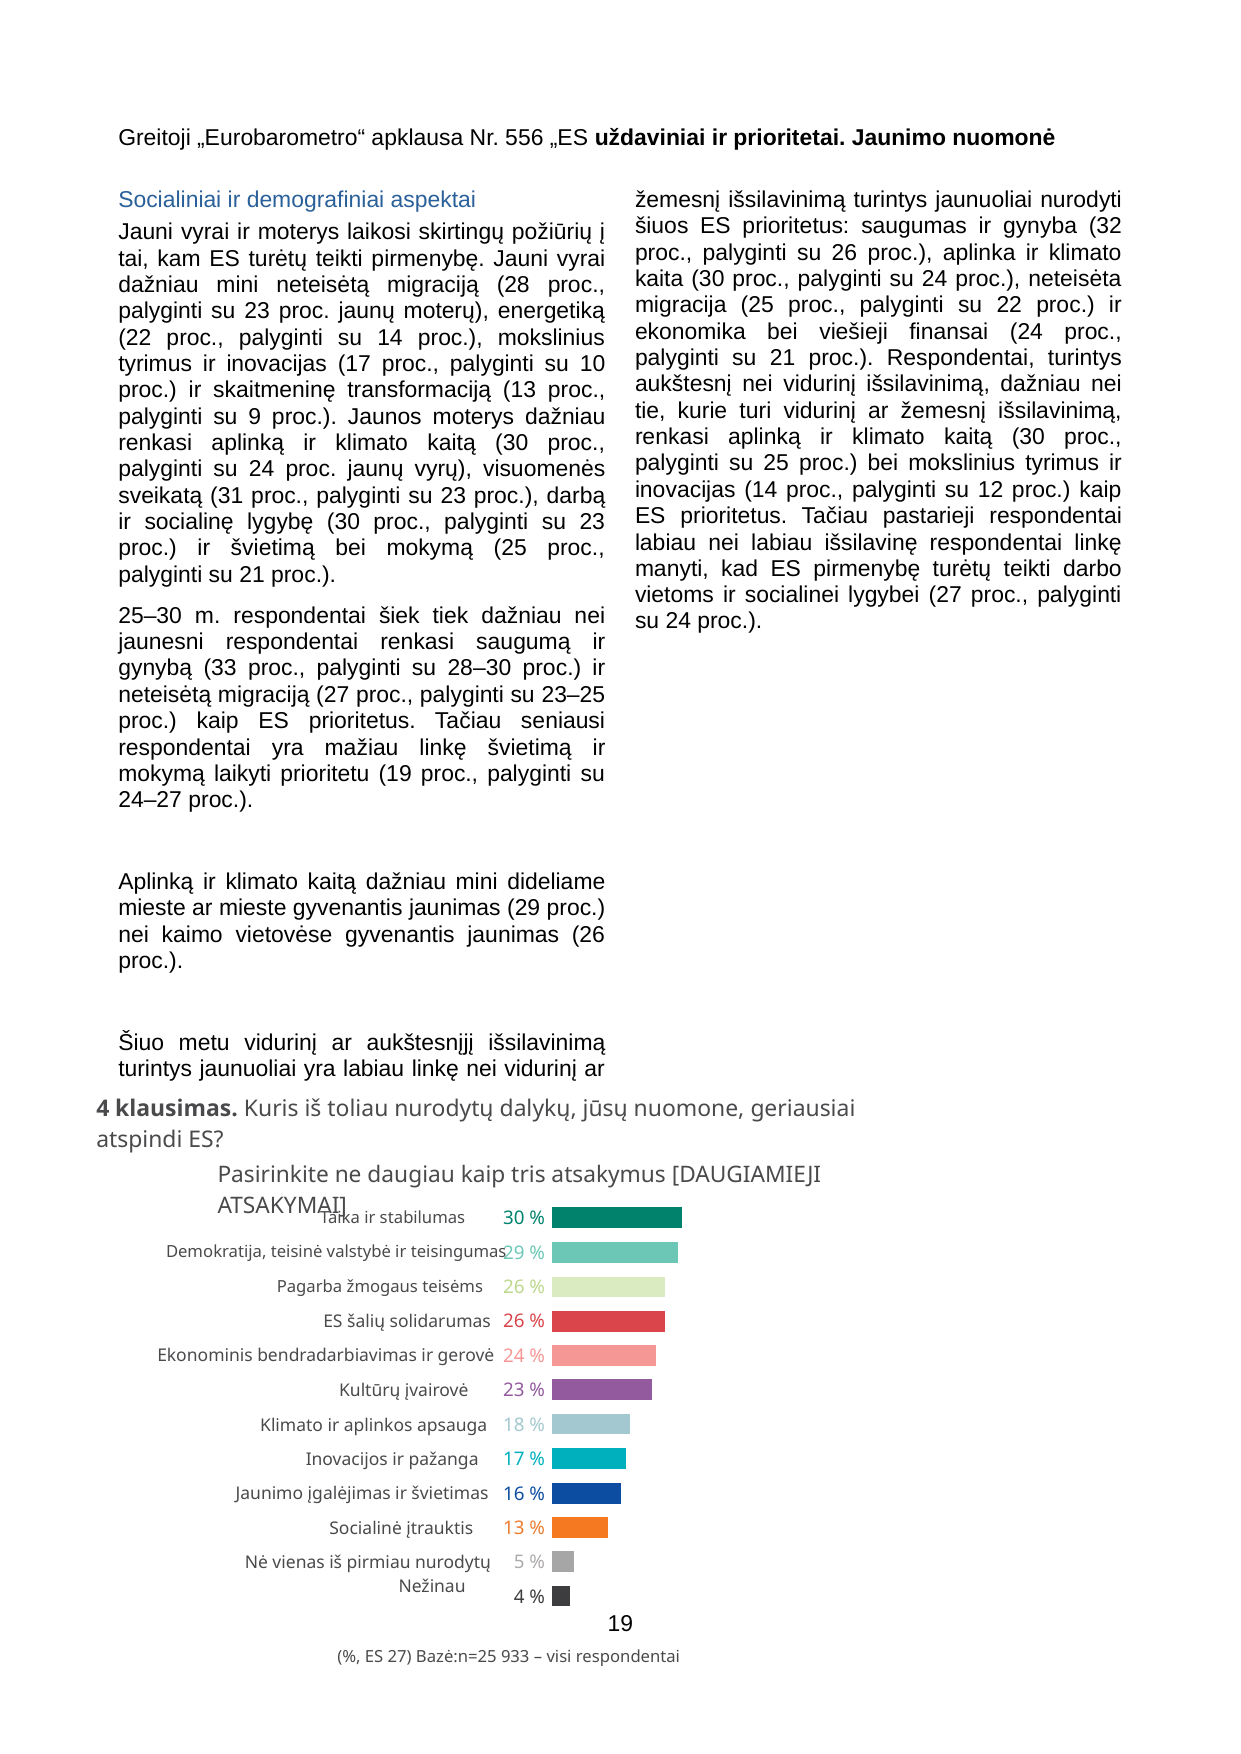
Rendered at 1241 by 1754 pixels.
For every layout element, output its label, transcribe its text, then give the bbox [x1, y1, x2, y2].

text 25–30 m. respondentai šiek tiek dažniau nei jaunesni respondentai renkasi saugumą ir gynybą (33 proc., palyginti su 28–30 proc.) ir neteisėtą migraciją (27 proc., palyginti su 23–25 proc.) kaip ES prioritetus. Tačiau seniausi respondentai yra mažiau linkę švietimą ir mokymą laikyti prioritetu (19 proc., palyginti su 24–27 proc.). [118, 602, 605, 812]
text Aplinką ir klimato kaitą dažniau mini dideliame mieste ar mieste gyvenantis jaunimas (29 proc.) nei kaimo vietovėse gyvenantis jaunimas (26 proc.). [118, 868, 605, 973]
text Šiuo metu vidurinį ar aukštesnįjį išsilavinimą turintys jaunuoliai yra labiau linkę nei vidurinį ar [118, 1029, 605, 1082]
text Jauni vyrai ir moterys laikosi skirtingų požiūrių į tai, kam ES turėtų teikti pirmenybę. Jauni vyrai dažniau mini neteisėtą migraciją (28 proc., palyginti su 23 proc. jaunų moterų), energetiką (22 proc., palyginti su 14 proc.), mokslinius tyrimus ir inovacijas (17 proc., palyginti su 10 proc.) ir skaitmeninę transformaciją (13 proc., palyginti su 9 proc.). Jaunos moterys dažniau renkasi aplinką ir klimato kaitą (30 proc., palyginti su 24 proc. jaunų vyrų), visuomenės sveikatą (31 proc., palyginti su 23 proc.), darbą ir socialinę lygybę (30 proc., palyginti su 23 proc.) ir švietimą bei mokymą (25 proc., palyginti su 21 proc.). [118, 218, 605, 587]
text žemesnį išsilavinimą turintys jaunuoliai nurodyti šiuos ES prioritetus: saugumas ir gynyba (32 proc., palyginti su 26 proc.), aplinka ir klimato kaita (30 proc., palyginti su 24 proc.), neteisėta migracija (25 proc., palyginti su 22 proc.) ir ekonomika bei viešieji finansai (24 proc., palyginti su 21 proc.). Respondentai, turintys aukštesnį nei vidurinį išsilavinimą, dažniau nei tie, kurie turi vidurinį ar žemesnį išsilavinimą, renkasi aplinką ir klimato kaitą (30 proc., palyginti su 25 proc.) bei mokslinius tyrimus ir inovacijas (14 proc., palyginti su 12 proc.) kaip ES prioritetus. Tačiau pastarieji respondentai labiau nei labiau išsilavinę respondentai linkę manyti, kad ES pirmenybę turėtų teikti darbo vietoms ir socialinei lygybei (27 proc., palyginti su 24 proc.). [635, 186, 1122, 634]
text Socialiniai ir demografiniai aspektai [118, 186, 605, 212]
